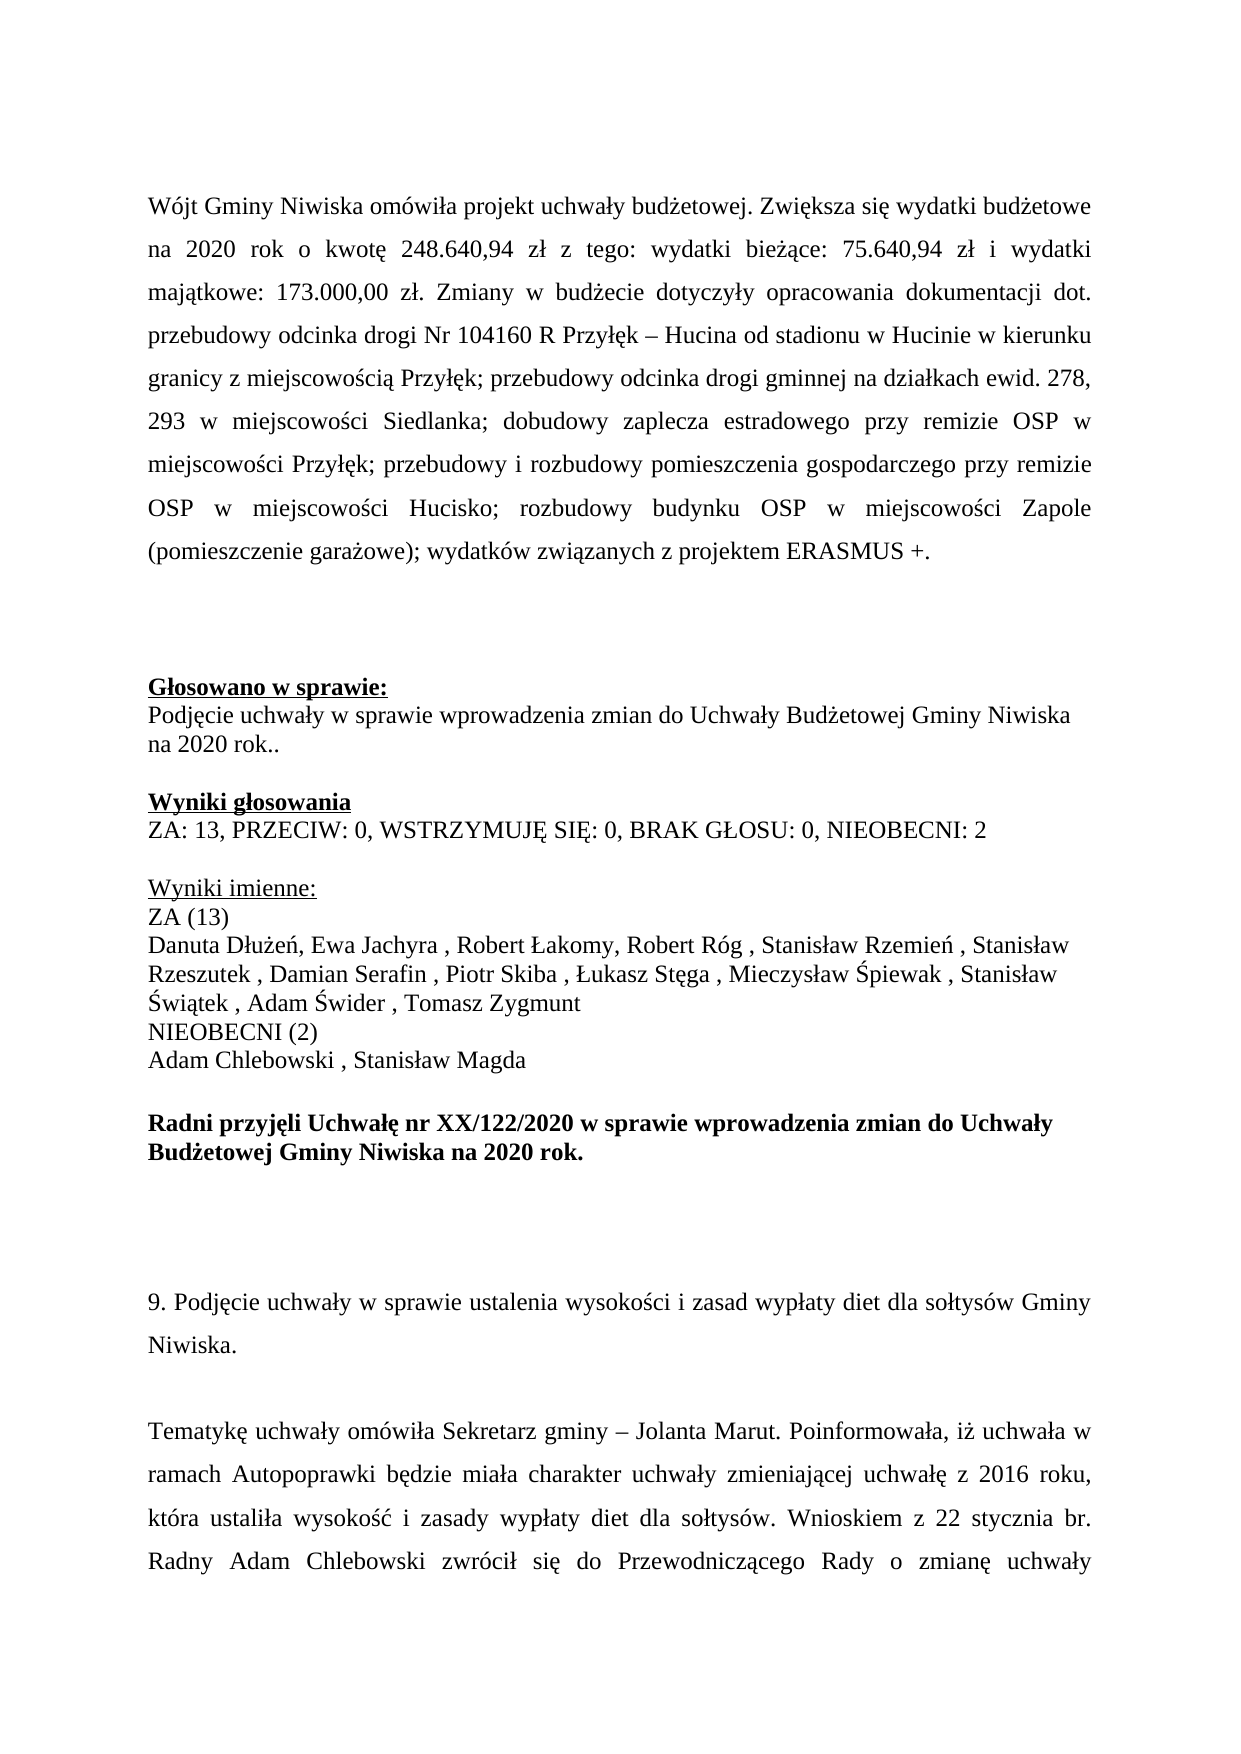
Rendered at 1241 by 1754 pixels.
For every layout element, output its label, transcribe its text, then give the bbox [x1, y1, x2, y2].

text 9. Podjęcie uchwały w sprawie ustalenia wysokości i zasad wypłaty diet dla sołtysów Gminy Niwiska. Tematykę uchwały omówiła Sekretarz gminy – Jolanta Marut. Poinformowała, iż uchwała w ramach Autopoprawki będzie miała charakter uchwały zmieniającej uchwałę z 2016 roku, która ustaliła wysokość i zasady wypłaty diet dla sołtysów. Wnioskiem z 22 stycznia br. Radny Adam Chlebowski zwrócił się do Przewodniczącego Rady o zmianę uchwały [148, 1201, 1093, 1574]
text Wójt Gminy Niwiska omówiła projekt uchwały budżetowej. Zwiększa się wydatki budżetowe na 2020 rok o kwotę 248.640,94 zł z tego: wydatki bieżące: 75.640,94 zł i wydatki majątkowe: 173.000,00 zł. Zmiany w budżecie dotyczyły opracowania dokumentacji dot. przebudowy odcinka drogi Nr 104160 R Przyłęk – Hucina od stadionu w Hucinie w kierunku granicy z miejscowością Przyłęk; przebudowy odcinka drogi gminnej na działkach ewid. 278, 293 w miejscowości Siedlanka; dobudowy zaplecza estradowego przy remizie OSP w miejscowości Przyłęk; przebudowy i rozbudowy pomieszczenia gospodarczego przy remizie OSP w miejscowości Hucisko; rozbudowy budynku OSP w miejscowości Zapole (pomieszczenie garażowe); wydatków związanych z projektem ERASMUS +. [148, 148, 1093, 564]
text Głosowano w sprawie: Podjęcie uchwały w sprawie wprowadzenia zmian do Uchwały Budżetowej Gminy Niwiska na 2020 rok.. Wyniki głosowania ZA: 13, PRZECIW: 0, WSTRZYMUJĘ SIĘ: 0, BRAK GŁOSU: 0, NIEOBECNI: 2 Wyniki imienne: ZA (13) Danuta Dłużeń, Ewa Jachyra , Robert Łakomy, Robert Róg , Stanisław Rzemień , Stanisław Rzeszutek , Damian Serafin , Piotr Skiba , Łukasz Stęga , Mieczysław Śpiewak , Stanisław Świątek , Adam Świder , Tomasz Zygmunt NIEOBECNI (2) Adam Chlebowski , Stanisław Magda Radni przyjęli Uchwałę nr XX/122/2020 w sprawie wprowadzenia zmian do Uchwały Budżetowej Gminy Niwiska na 2020 rok. [148, 614, 1093, 1165]
